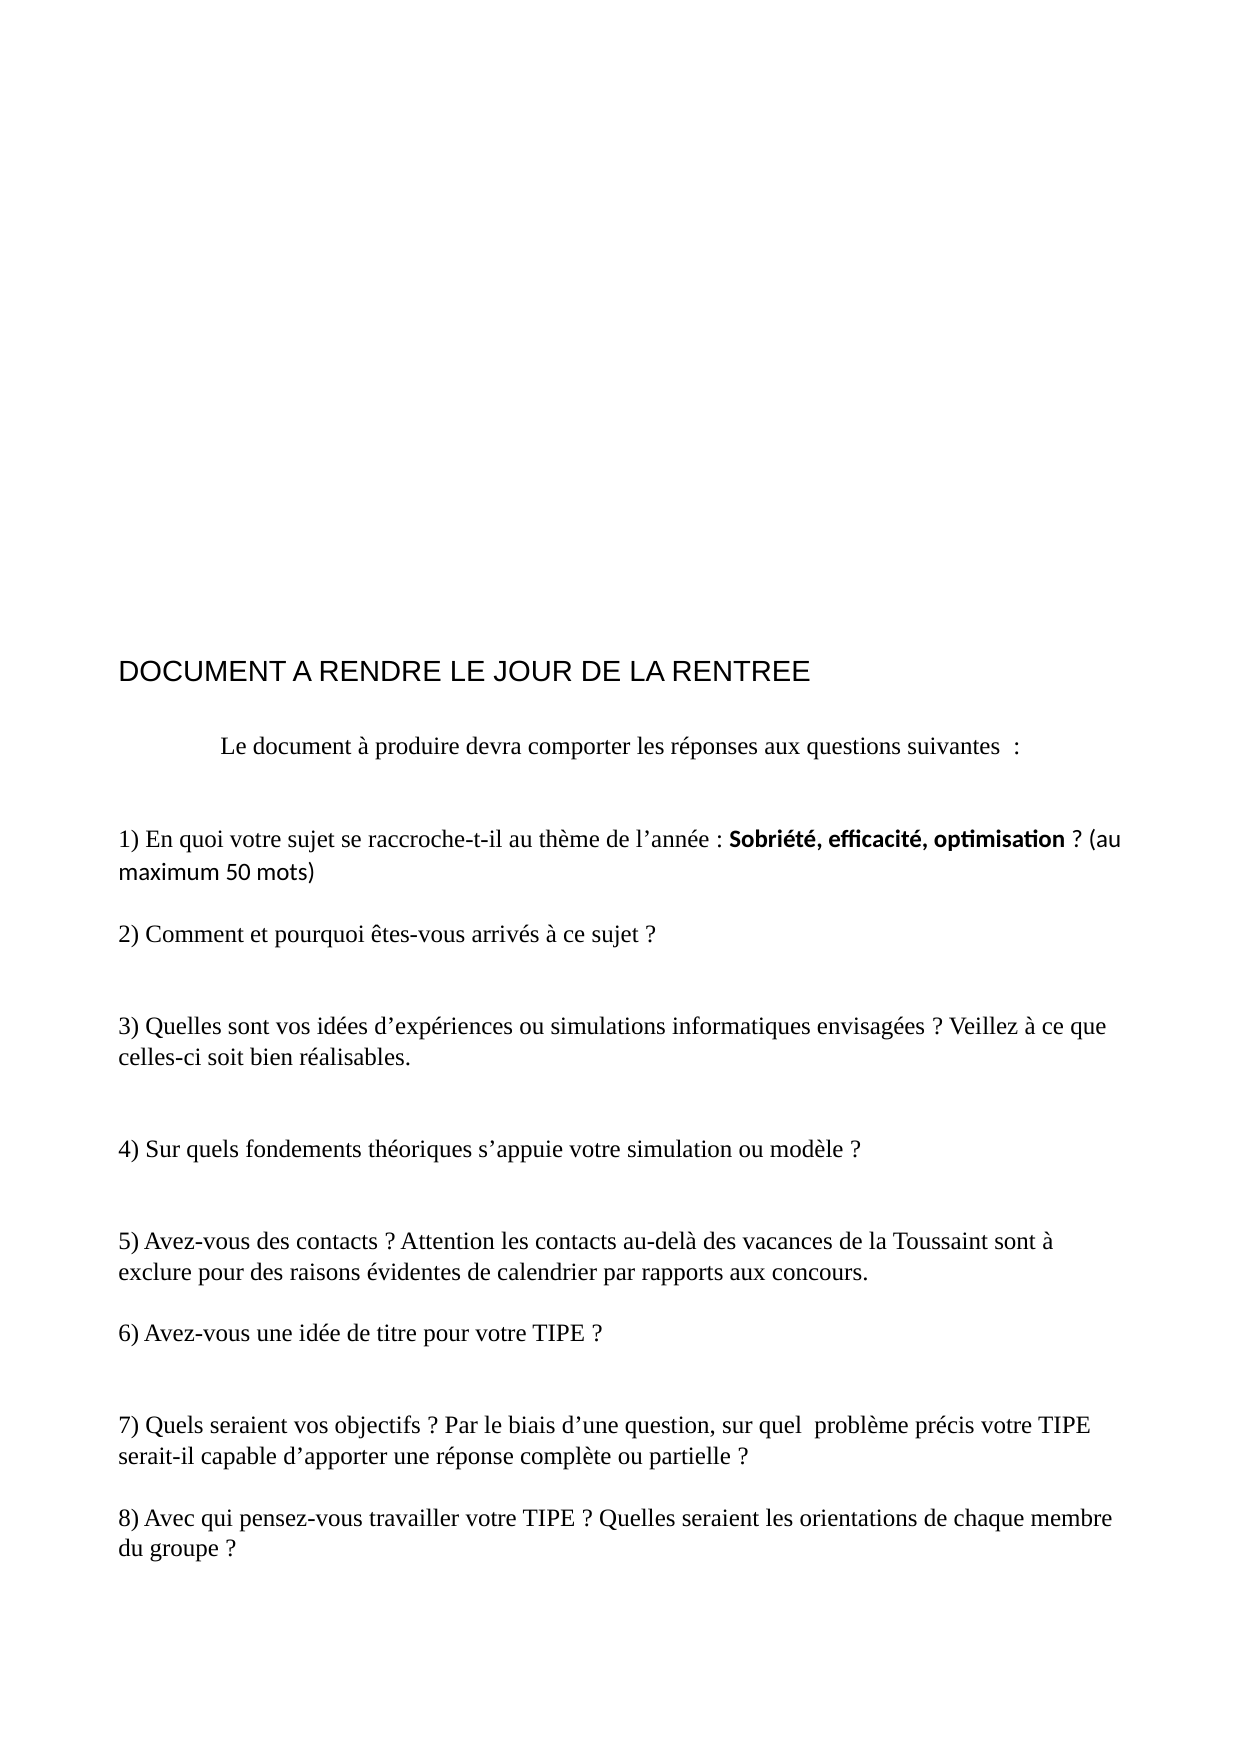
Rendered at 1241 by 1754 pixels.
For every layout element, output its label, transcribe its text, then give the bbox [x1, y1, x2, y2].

text 7) Quels seraient vos objectifs ? Par le biais d’une question, sur quel problème précis votre TIPE serait-il capable d’apporter une réponse complète ou partielle ? [118, 1411, 1122, 1470]
text 8) Avec qui pensez-vous travailler votre TIPE ? Quelles seraient les orientations de chaque membre du groupe ? [118, 1503, 1122, 1562]
text 3) Quelles sont vos idées d’expériences ou simulations informatiques envisagées ? Veillez à ce que celles-ci soit bien réalisables. [118, 1011, 1122, 1071]
text 1) En quoi votre sujet se raccroche-t-il au thème de l’année : Sobriété, efficacité, optimisation ? (au maximum 50 mots) [118, 823, 1122, 886]
text 2) Comment et pourquoi êtes-vous arrivés à ce sujet ? [118, 919, 1122, 948]
text 4) Sur quels fondements théoriques s’appuie votre simulation ou modèle ? [118, 1134, 1122, 1163]
text 6) Avez-vous une idée de titre pour votre TIPE ? [118, 1318, 1122, 1347]
title DOCUMENT A RENDRE LE JOUR DE LA RENTREE [118, 654, 1122, 688]
text Le document à produire devra comporter les réponses aux questions suivantes : [118, 731, 1122, 759]
text 5) Avez-vous des contacts ? Attention les contacts au-delà des vacances de la Toussaint sont à exclure pour des raisons évidentes de calendrier par rapports aux concours. [118, 1226, 1122, 1286]
